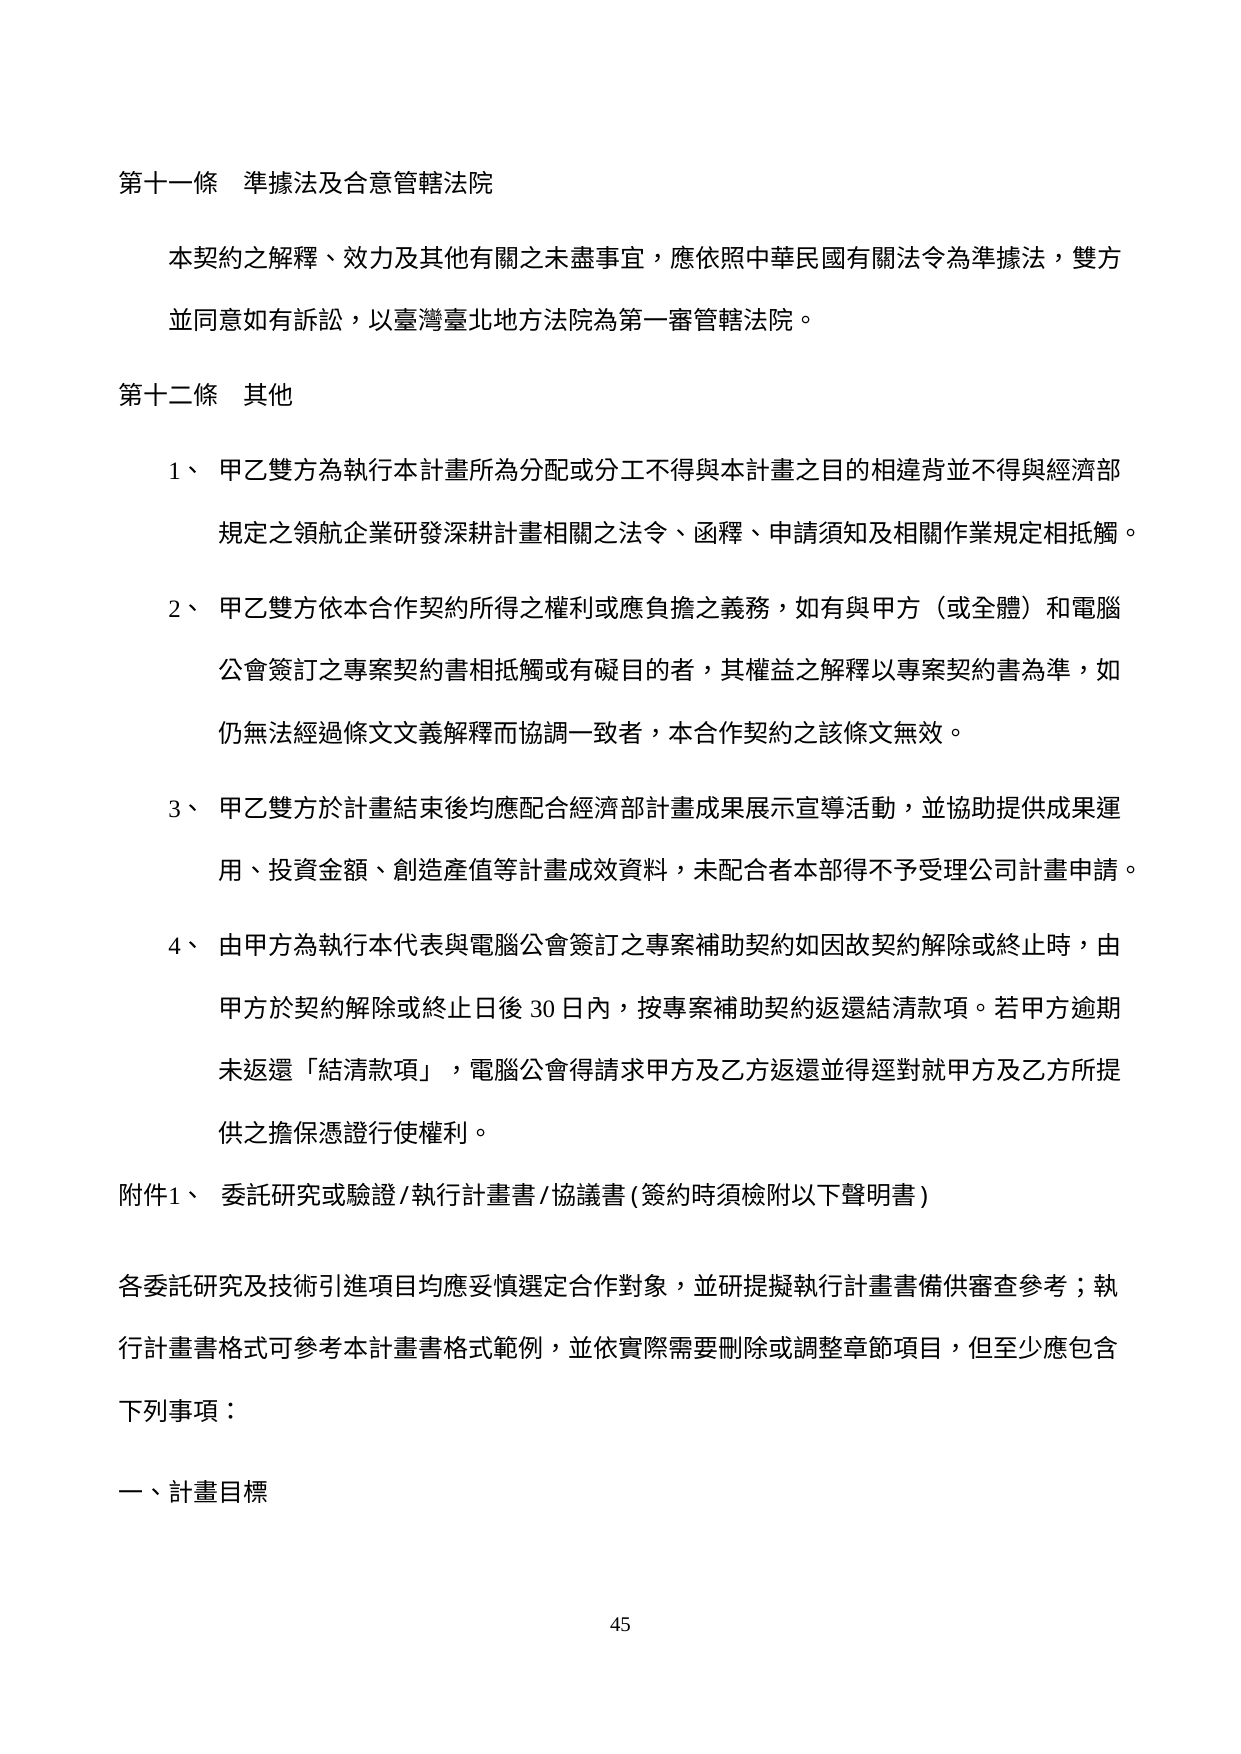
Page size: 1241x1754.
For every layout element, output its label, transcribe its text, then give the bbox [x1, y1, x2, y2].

text 各委託研究及技術引進項目均應妥慎選定合作對象，並研提擬執行計畫書備供審查參考；執行計畫書格式可參考本計畫書格式範例，並依實際需要刪除或調整章節項目，但至少應包含下列事項： [118, 1243, 1122, 1430]
list 由甲方為執行本代表與電腦公會簽訂之專案補助契約如因故契約解除或終止時，由甲方於契約解除或終止日後30日內，按專案補助契約返還結清款項。若甲方逾期未返還「結清款項」，電腦公會得請求甲方及乙方返還並得逕對就甲方及乙方所提供之擔保憑證行使權利。 [168, 902, 1122, 1152]
list 委託研究或驗證/執行計畫書/協議書(簽約時須檢附以下聲明書) [118, 1152, 1122, 1214]
text 第十一條 準據法及合意管轄法院 [118, 139, 1122, 202]
list 甲乙雙方於計畫結束後均應配合經濟部計畫成果展示宣導活動，並協助提供成果運用、投資金額、創造產值等計畫成效資料，未配合者本部得不予受理公司計畫申請。 [168, 764, 1122, 889]
list 甲乙雙方依本合作契約所得之權利或應負擔之義務，如有與甲方（或全體）和電腦公會簽訂之專案契約書相抵觸或有礙目的者，其權益之解釋以專案契約書為準，如仍無法經過條文文義解釋而協調一致者，本合作契約之該條文無效。 [168, 564, 1122, 752]
text 第十二條 其他 [118, 352, 1122, 414]
text 本契約之解釋、效力及其他有關之未盡事宜，應依照中華民國有關法令為準據法，雙方並同意如有訴訟，以臺灣臺北地方法院為第一審管轄法院。 [168, 214, 1122, 339]
list 甲乙雙方為執行本計畫所為分配或分工不得與本計畫之目的相違背並不得與經濟部規定之領航企業研發深耕計畫相關之法令、函釋、申請須知及相關作業規定相抵觸。 [168, 427, 1122, 552]
text 一、計畫目標 [118, 1449, 1122, 1511]
